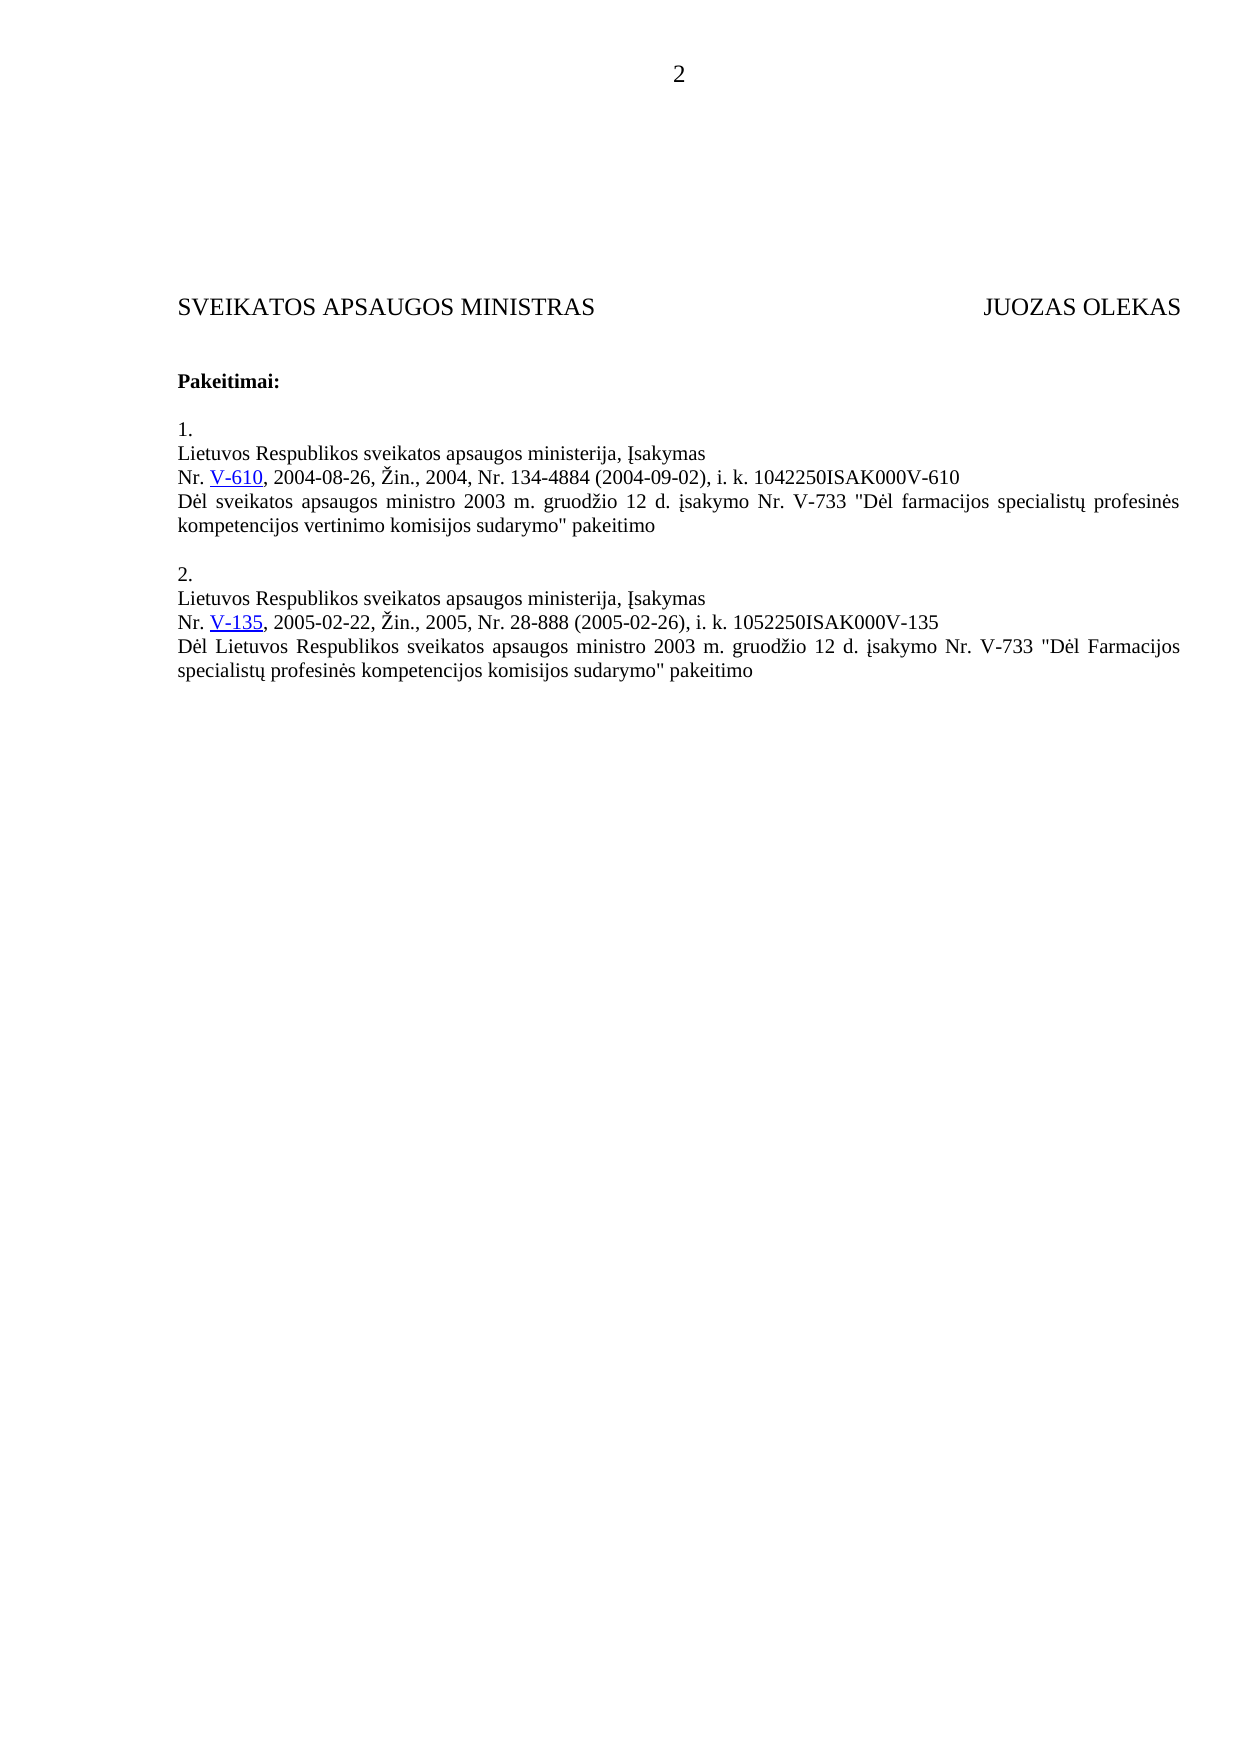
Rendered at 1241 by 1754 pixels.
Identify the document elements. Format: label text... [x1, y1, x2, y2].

text Lietuvos Respublikos sveikatos apsaugos ministerija, Įsakymas [177, 586, 1181, 610]
text Dėl Lietuvos Respublikos sveikatos apsaugos ministro 2003 m. gruodžio 12 d. įsakymo Nr. V-733 "Dėl Farmacijos specialistų profesinės kompetencijos komisijos sudarymo" pakeitimo [177, 634, 1181, 682]
text Nr. V-135, 2005-02-22, Žin., 2005, Nr. 28-888 (2005-02-26), i. k. 1052250ISAK000V-135 [177, 610, 1181, 634]
text Lietuvos Respublikos sveikatos apsaugos ministerija, Įsakymas [177, 441, 1181, 465]
text Pakeitimai: [177, 369, 1181, 393]
text 1. [177, 417, 1181, 441]
text Nr. V-610, 2004-08-26, Žin., 2004, Nr. 134-4884 (2004-09-02), i. k. 1042250ISAK000V-610 [177, 465, 1181, 489]
text SVEIKATOS APSAUGOS MINISTRAS JUOZAS OLEKAS [177, 292, 1181, 321]
text Dėl sveikatos apsaugos ministro 2003 m. gruodžio 12 d. įsakymo Nr. V-733 "Dėl farmacijos specialistų profesinės kompetencijos vertinimo komisijos sudarymo" pakeitimo [177, 489, 1181, 537]
text 2. [177, 562, 1181, 586]
